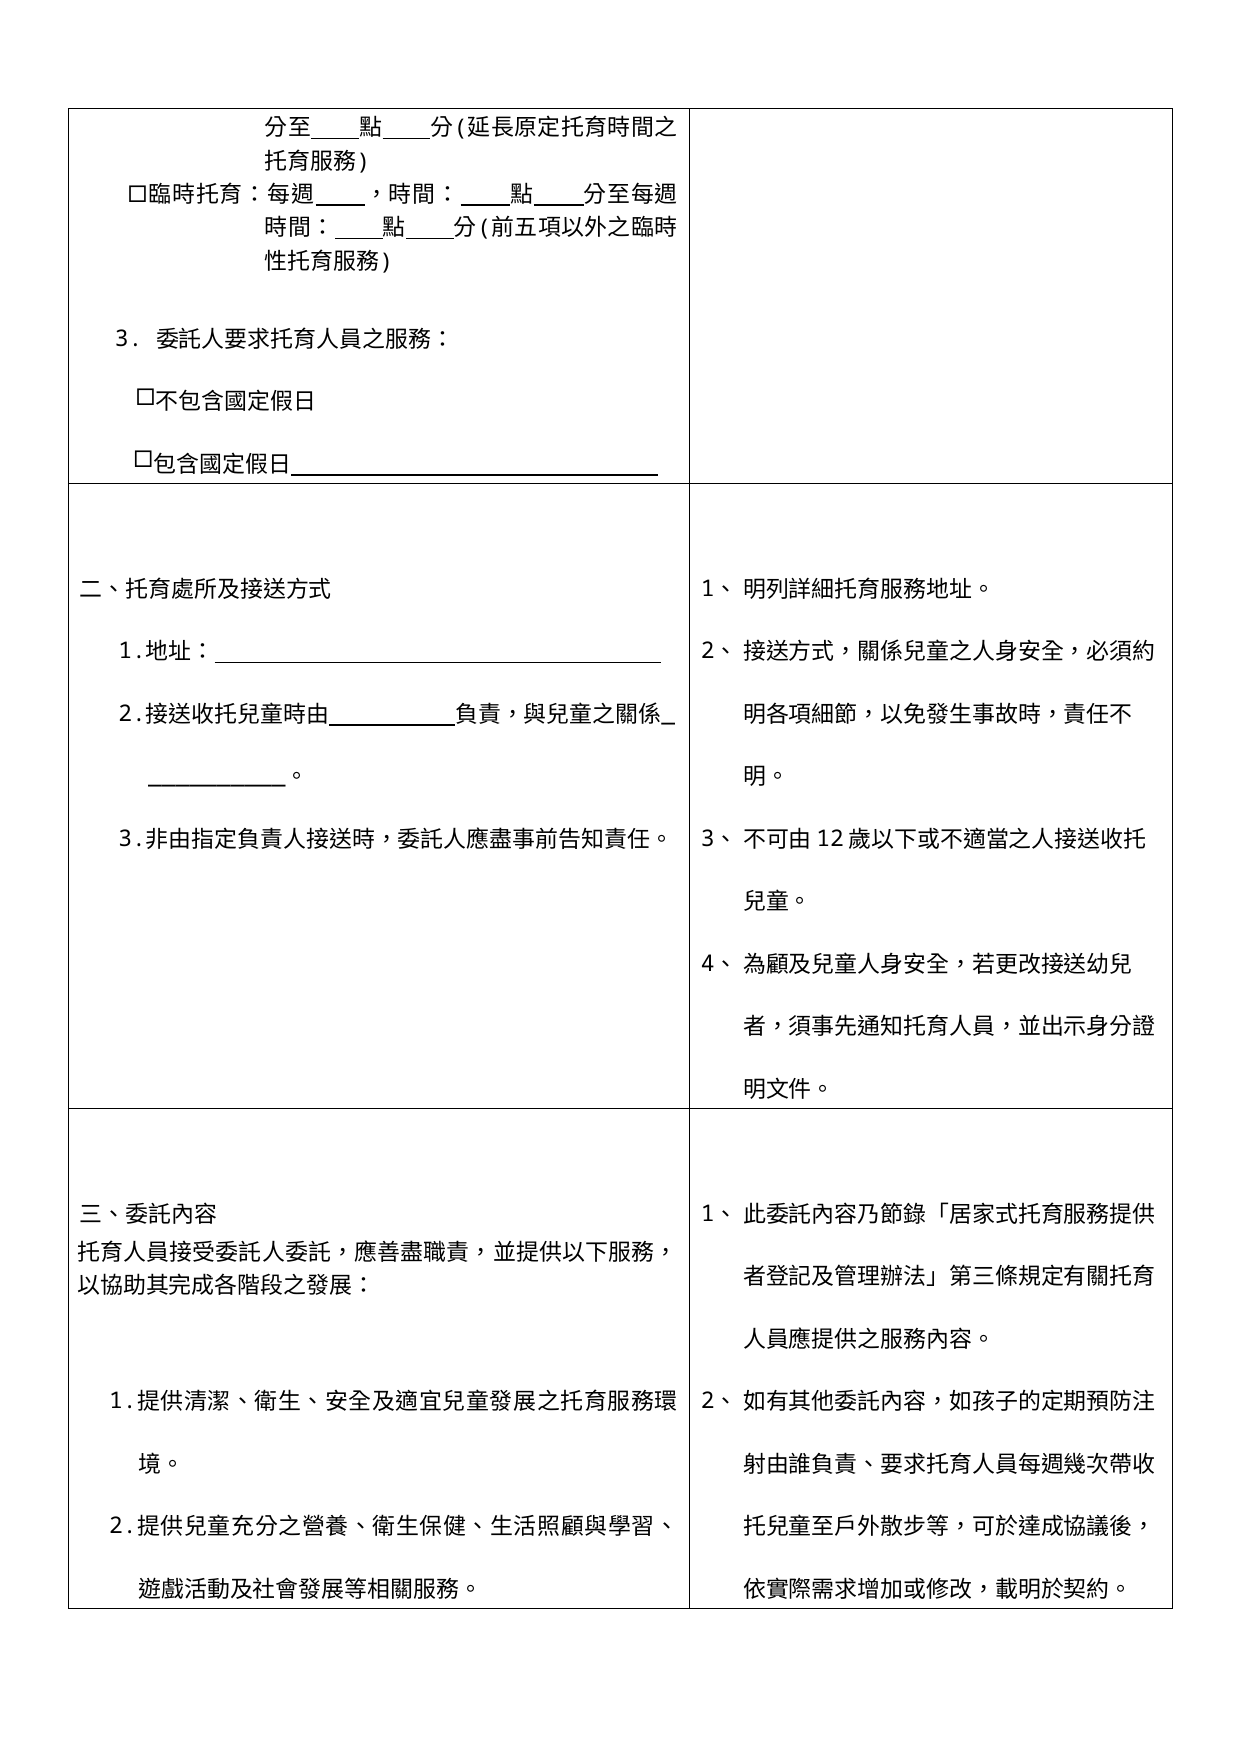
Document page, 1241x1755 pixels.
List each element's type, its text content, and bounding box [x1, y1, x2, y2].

table_cell 二、托育處所及接送方式 1.地址： 2.接送收托兒童時由 負責，與兒童之關係___________。 3.非由指定負責人接送時，委託人應盡事前告知責任。 [69, 484, 689, 1108]
table_cell 分至 點 分(延長原定托育時間之托育服務) 臨時托育：每週 ，時間： 點 分至每週 時間： 點 分(前五項以外之臨時性托育服務) 3. 委託人要求托育人員之服務： 不包含國定假日 包含國定假日 [69, 109, 689, 483]
table_cell 明列詳細托育服務地址。 接送方式，關係兒童之人身安全，必須約明各項細節，以免發生事故時，責任不明。 不可由12歲以下或不適當之人接送收托兒童。 為顧及兒童人身安全，若更改接送幼兒者，須事先通知托育人員，並出示身分證明文件。 [690, 484, 1172, 1108]
table_cell 此委託內容乃節錄「居家式托育服務提供者登記及管理辦法」第三條規定有關托育人員應提供之服務內容。 如有其他委託內容，如孩子的定期預防注射由誰負責、要求托育人員每週幾次帶收托兒童至戶外散步等，可於達成協議後，依實際需求增加或修改，載明於契約。 托育人員提供托育服務，應進行相關紀錄之撰寫，並留有書面紀錄(例如寶寶日誌或托育日誌)，紀錄內容包括：兒童飲食、出缺席、生活作息、教保活動、緊急事件及其他特殊事件等。 [690, 1109, 1172, 1608]
table_cell [690, 109, 1172, 483]
table_cell 三、委託內容 托育人員接受委託人委託，應善盡職責，並提供以下服務，以協助其完成各階段之發展： 1.提供清潔、衛生、安全及適宜兒童發展之托育服務環境。 2.提供兒童充分之營養、衛生保健、生活照顧與學習、遊戲活動及社會發展等相關服務。 [69, 1109, 689, 1608]
